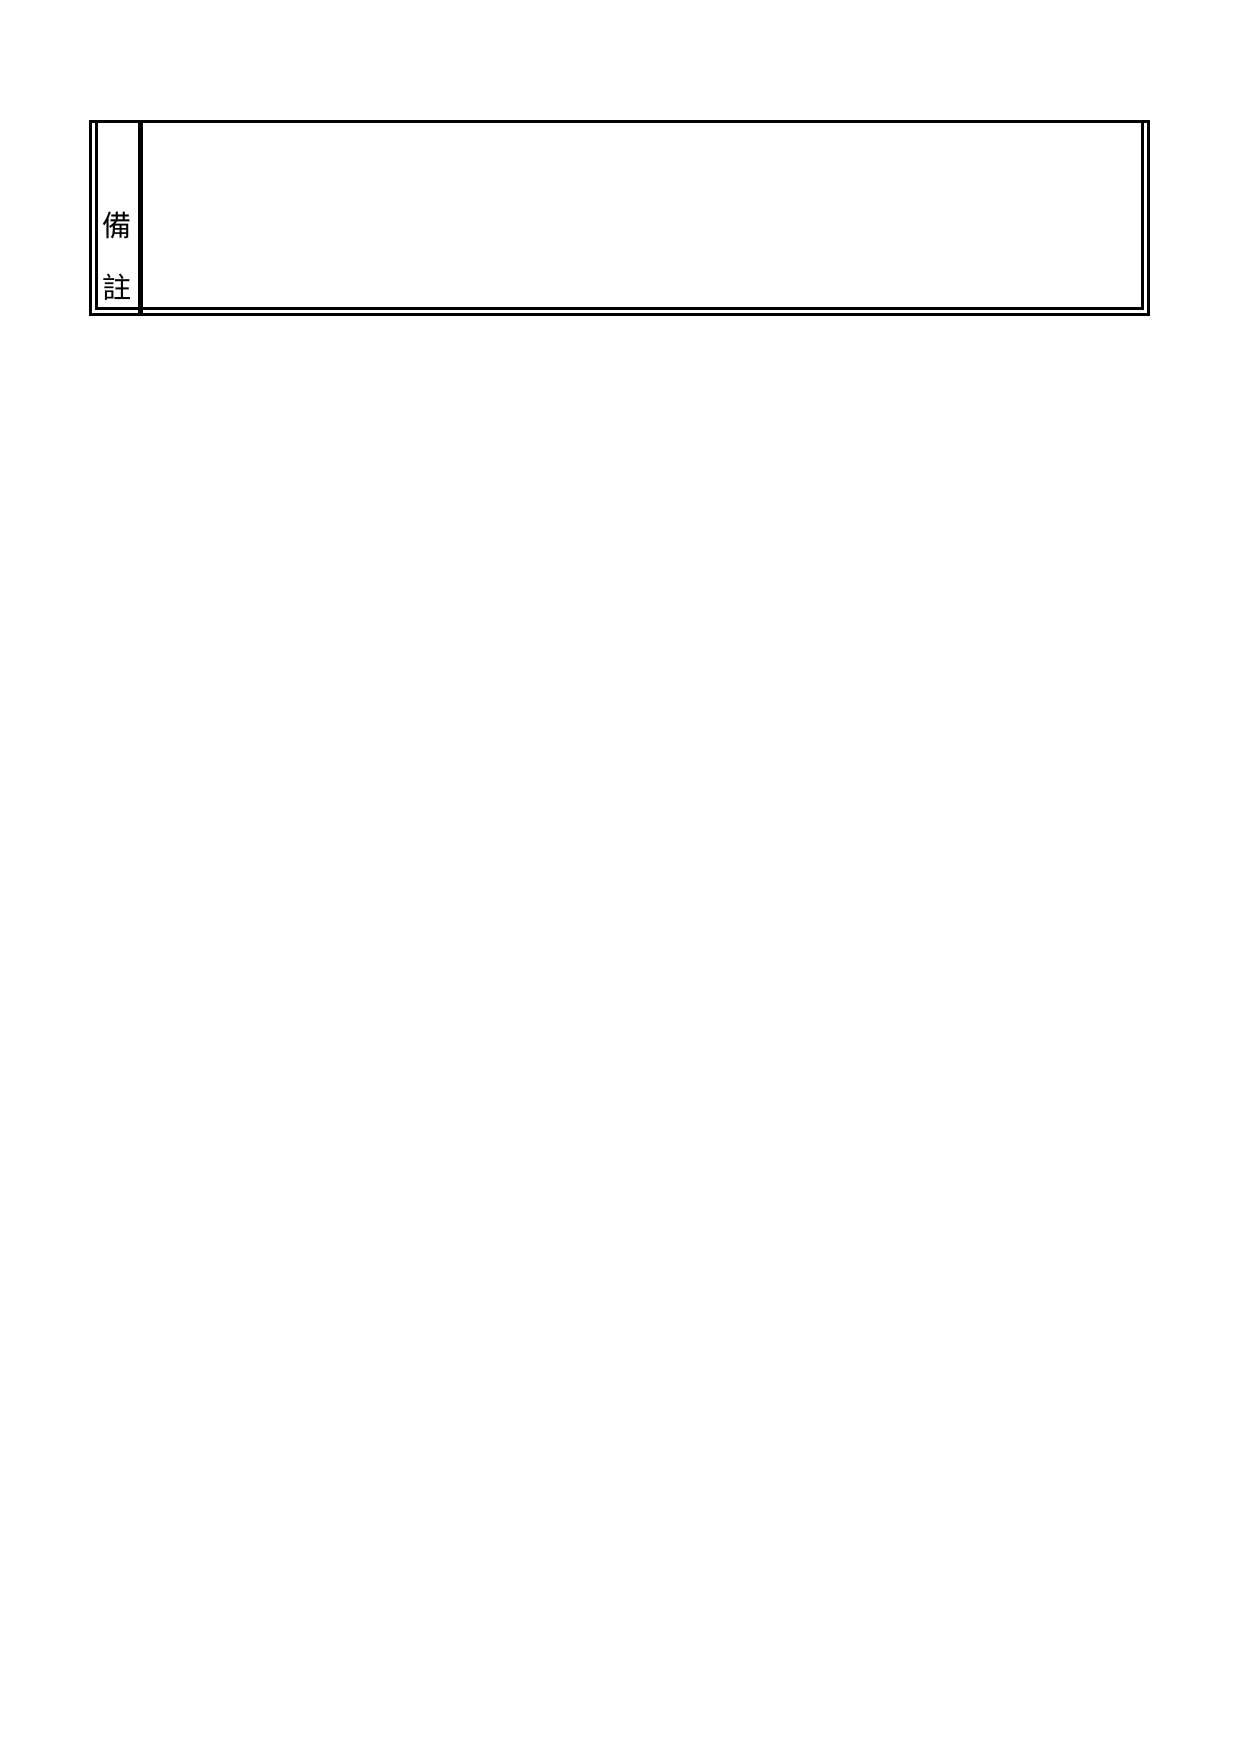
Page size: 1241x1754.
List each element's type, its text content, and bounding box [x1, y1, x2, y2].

table_cell 備註 [98, 123, 138, 307]
table_cell [143, 123, 1141, 307]
